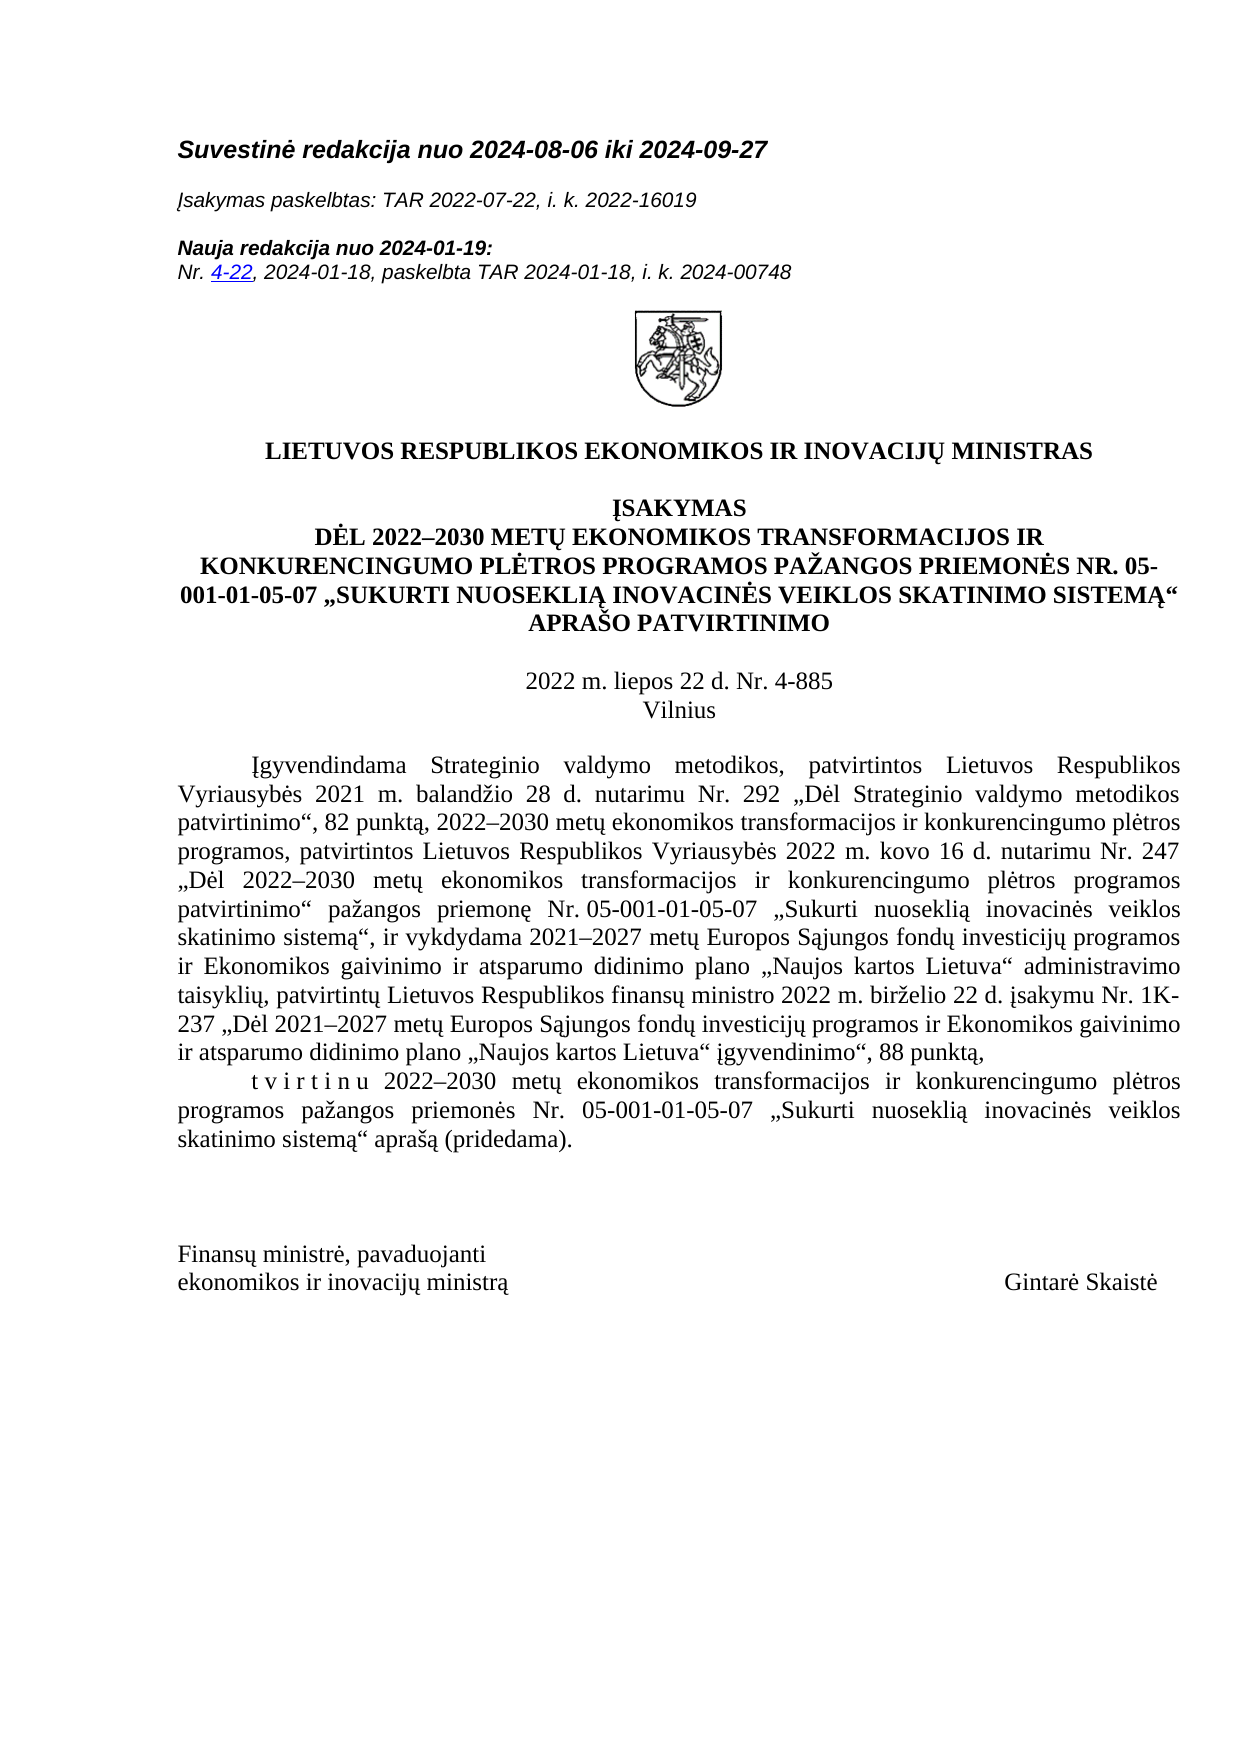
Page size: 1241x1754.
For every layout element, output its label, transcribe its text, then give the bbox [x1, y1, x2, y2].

text 2022 m. liepos 22 d. Nr. 4-885 [177, 666, 1181, 695]
text Vilnius [177, 695, 1181, 723]
text ekonomikos ir inovacijų ministrą Gintarė Skaistė [177, 1267, 1181, 1296]
text įsakymas [177, 493, 1181, 522]
text Finansų ministrė, pavaduojanti [177, 1239, 1181, 1267]
text Nauja redakcija nuo 2024-01-19: [177, 236, 1181, 260]
text Nr. 4-22, 2024-01-18, paskelbta TAR 2024-01-18, i. k. 2024-00748 [177, 260, 1181, 284]
text Suvestinė redakcija nuo 2024-08-06 iki 2024-09-27 [177, 135, 1181, 164]
text Įgyvendindama Strateginio valdymo metodikos, patvirtintos Lietuvos Respublikos Vyriausybės 2021 m. balandžio 28 d. nutarimu Nr. 292 „Dėl Strateginio valdymo metodikos patvirtinimo“, 82 punktą, 2022–2030 metų ekonomikos transformacijos ir konkurencingumo plėtros programos, patvirtintos Lietuvos Respublikos Vyriausybės 2022 m. kovo 16 d. nutarimu Nr. 247 „Dėl 2022–2030 metų ekonomikos transformacijos ir konkurencingumo plėtros programos patvirtinimo“ pažangos priemonę Nr. 05-001-01-05-07 „Sukurti nuoseklią inovacinės veiklos skatinimo sistemą“, ir vykdydama 2021–2027 metų Europos Sąjungos fondų investicijų programos ir Ekonomikos gaivinimo ir atsparumo didinimo plano „Naujos kartos Lietuva“ administravimo taisyklių, patvirtintų Lietuvos Respublikos finansų ministro 2022 m. birželio 22 d. įsakymu Nr. 1K-237 „Dėl 2021–2027 metų Europos Sąjungos fondų investicijų programos ir Ekonomikos gaivinimo ir atsparumo didinimo plano „Naujos kartos Lietuva“ įgyvendinimo“, 88 punktą, [177, 750, 1181, 1066]
text Įsakymas paskelbtas: TAR 2022-07-22, i. k. 2022-16019 [177, 188, 1181, 212]
text LIETUVOS RESPUBLIKOS Ekonomikos ir inovacijų MINISTRAS [177, 436, 1181, 465]
text DĖL 2022–2030 METŲ EKONOMIKOS TRANSFORMACIJOS IR KONKURENCINGUMO PLĖTROS PROGRAMOS PAŽANGOS PRIEMONĖS NR. 05-001-01-05-07 „SUKURTI NUOSEKLIĄ INOVACINĖS VEIKLOS SKATINIMO SISTEMĄ“ APRAŠO PATVIRTINIMO [177, 522, 1181, 637]
text t v i r t i n u 2022–2030 metų ekonomikos transformacijos ir konkurencingumo plėtros programos pažangos priemonės Nr. 05-001-01-05-07 „Sukurti nuoseklią inovacinės veiklos skatinimo sistemą“ aprašą (pridedama). [177, 1066, 1181, 1152]
